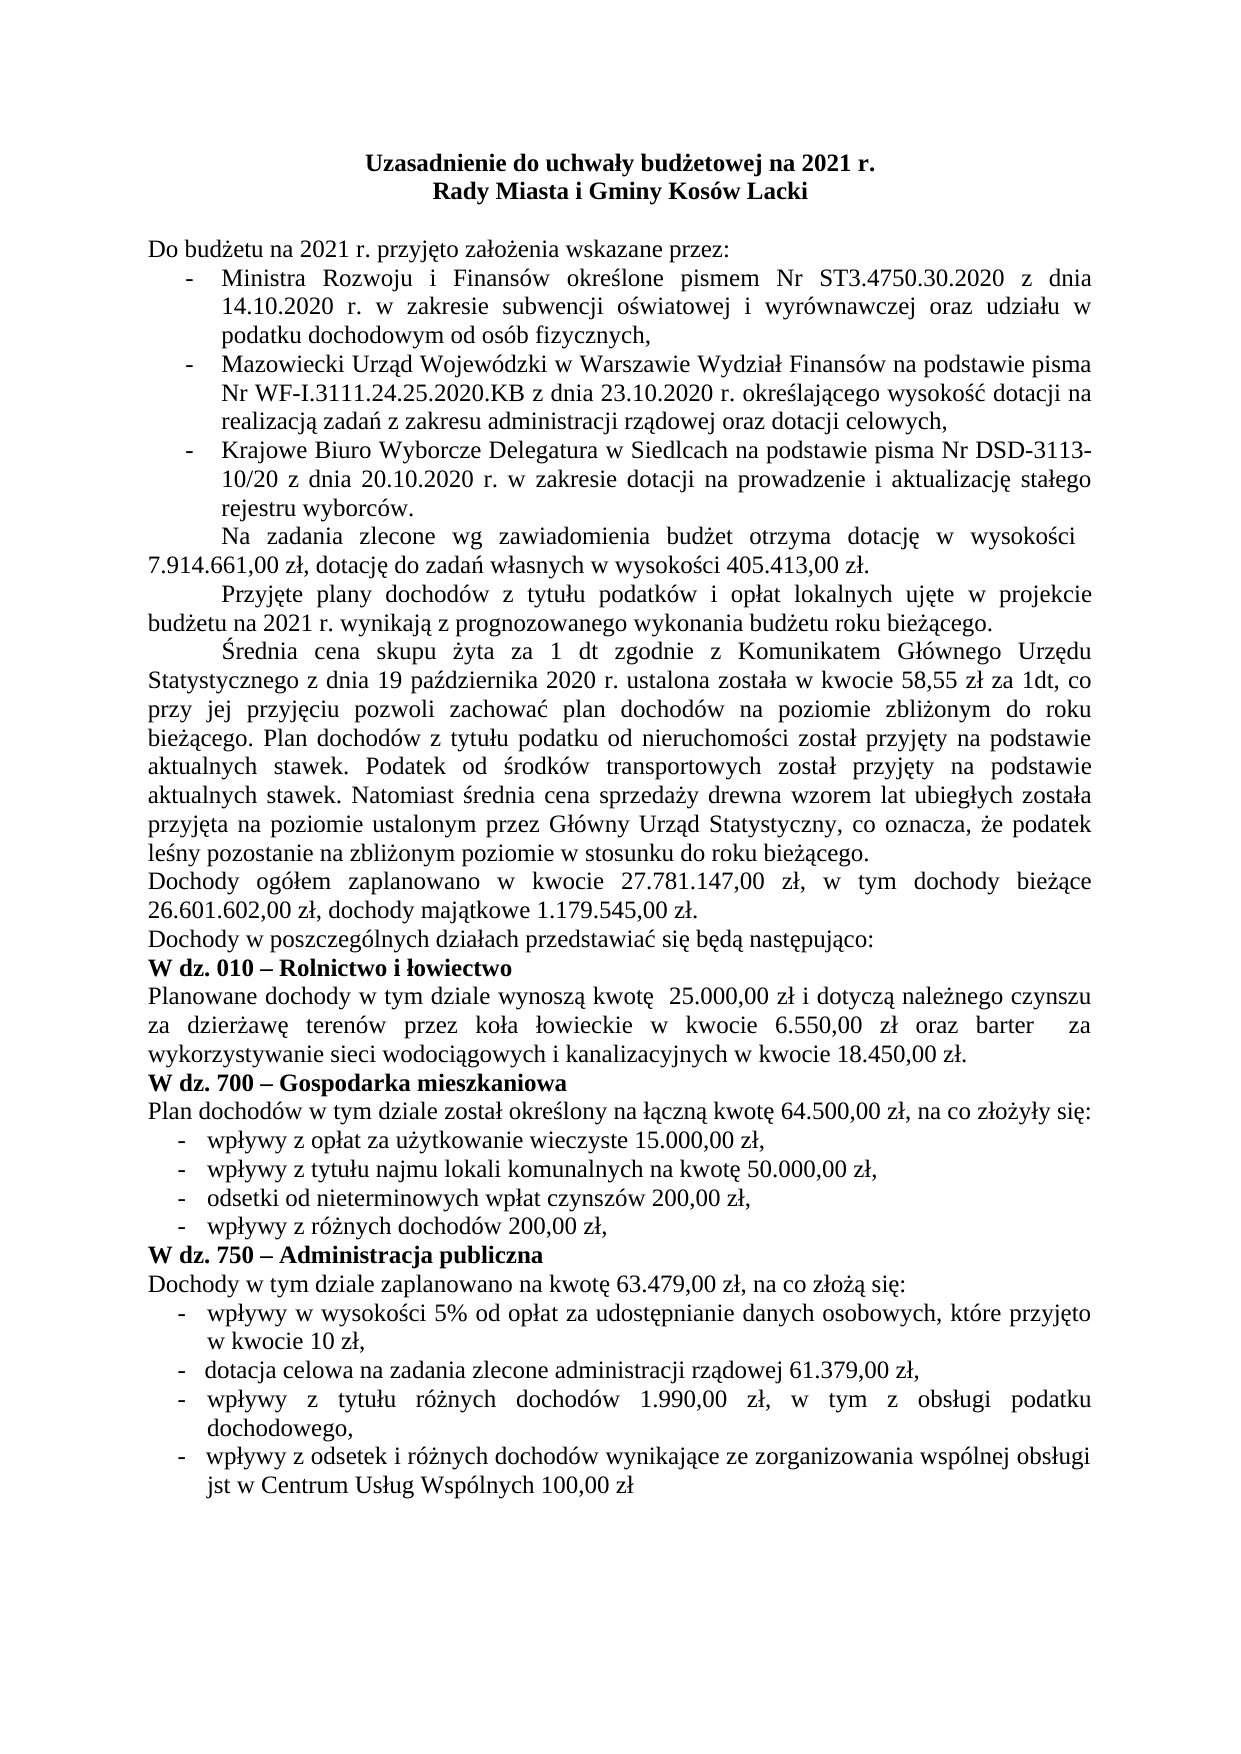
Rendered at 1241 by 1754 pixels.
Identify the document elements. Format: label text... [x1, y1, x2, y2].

text Dochody w tym dziale zaplanowano na kwotę 63.479,00 zł, na co złożą się: [148, 1269, 1092, 1298]
text W dz. 750 – Administracja publiczna [148, 1240, 1092, 1269]
text - dotacja celowa na zadania zlecone administracji rządowej 61.379,00 zł, [177, 1355, 1092, 1384]
text - wpływy z różnych dochodów 200,00 zł, [177, 1211, 1092, 1240]
text - wpływy z tytułu różnych dochodów 1.990,00 zł, w tym z obsługi podatku dochodowego, [177, 1384, 1092, 1441]
text Planowane dochody w tym dziale wynoszą kwotę 25.000,00 zł i dotyczą należnego czynszu za dzierżawę terenów przez koła łowieckie w kwocie 6.550,00 zł oraz barter za wykorzystywanie sieci wodociągowych i kanalizacyjnych w kwocie 18.450,00 zł. [148, 981, 1092, 1068]
text Do budżetu na 2021 r. przyjęto założenia wskazane przez: [148, 234, 1092, 263]
text Uzasadnienie do uchwały budżetowej na 2021 r. [148, 148, 1092, 176]
text Plan dochodów w tym dziale został określony na łączną kwotę 64.500,00 zł, na co złożyły się: [148, 1096, 1092, 1125]
text Rady Miasta i Gminy Kosów Lacki [148, 176, 1092, 205]
text Na zadania zlecone wg zawiadomienia budżet otrzyma dotację w wysokości 7.914.661,00 zł, dotację do zadań własnych w wysokości 405.413,00 zł. [148, 521, 1092, 579]
text W dz. 010 – Rolnictwo i łowiectwo [148, 953, 1092, 981]
text Średnia cena skupu żyta za 1 dt zgodnie z Komunikatem Głównego Urzędu Statystycznego z dnia 19 października 2020 r. ustalona została w kwocie 58,55 zł za 1dt, co przy jej przyjęciu pozwoli zachować plan dochodów na poziomie zbliżonym do roku bieżącego. Plan dochodów z tytułu podatku od nieruchomości został przyjęty na podstawie aktualnych stawek. Podatek od środków transportowych został przyjęty na podstawie aktualnych stawek. Natomiast średnia cena sprzedaży drewna wzorem lat ubiegłych została przyjęta na poziomie ustalonym przez Główny Urząd Statystyczny, co oznacza, że podatek leśny pozostanie na zbliżonym poziomie w stosunku do roku bieżącego. [148, 636, 1092, 866]
text - Ministra Rozwoju i Finansów określone pismem Nr ST3.4750.30.2020 z dnia 14.10.2020 r. w zakresie subwencji oświatowej i wyrównawczej oraz udziału w podatku dochodowym od osób fizycznych, [185, 263, 1092, 349]
text - wpływy z opłat za użytkowanie wieczyste 15.000,00 zł, [177, 1125, 1092, 1154]
text Dochody ogółem zaplanowano w kwocie 27.781.147,00 zł, w tym dochody bieżące 26.601.602,00 zł, dochody majątkowe 1.179.545,00 zł. [148, 866, 1092, 924]
text - wpływy w wysokości 5% od opłat za udostępnianie danych osobowych, które przyjęto w kwocie 10 zł, [177, 1298, 1092, 1355]
text - Krajowe Biuro Wyborcze Delegatura w Siedlcach na podstawie pisma Nr DSD-3113-10/20 z dnia 20.10.2020 r. w zakresie dotacji na prowadzenie i aktualizację stałego rejestru wyborców. [185, 435, 1092, 521]
text - odsetki od nieterminowych wpłat czynszów 200,00 zł, [177, 1183, 1092, 1211]
text W dz. 700 – Gospodarka mieszkaniowa [148, 1068, 1092, 1096]
text Dochody w poszczególnych działach przedstawiać się będą następująco: [148, 924, 1092, 953]
text - wpływy z odsetek i różnych dochodów wynikające ze zorganizowania wspólnej obsługi jst w Centrum Usług Wspólnych 100,00 zł [177, 1441, 1092, 1499]
text - Mazowiecki Urząd Wojewódzki w Warszawie Wydział Finansów na podstawie pisma Nr WF-I.3111.24.25.2020.KB z dnia 23.10.2020 r. określającego wysokość dotacji na realizacją zadań z zakresu administracji rządowej oraz dotacji celowych, [185, 349, 1092, 435]
text - wpływy z tytułu najmu lokali komunalnych na kwotę 50.000,00 zł, [177, 1154, 1092, 1183]
text Przyjęte plany dochodów z tytułu podatków i opłat lokalnych ujęte w projekcie budżetu na 2021 r. wynikają z prognozowanego wykonania budżetu roku bieżącego. [148, 579, 1092, 636]
